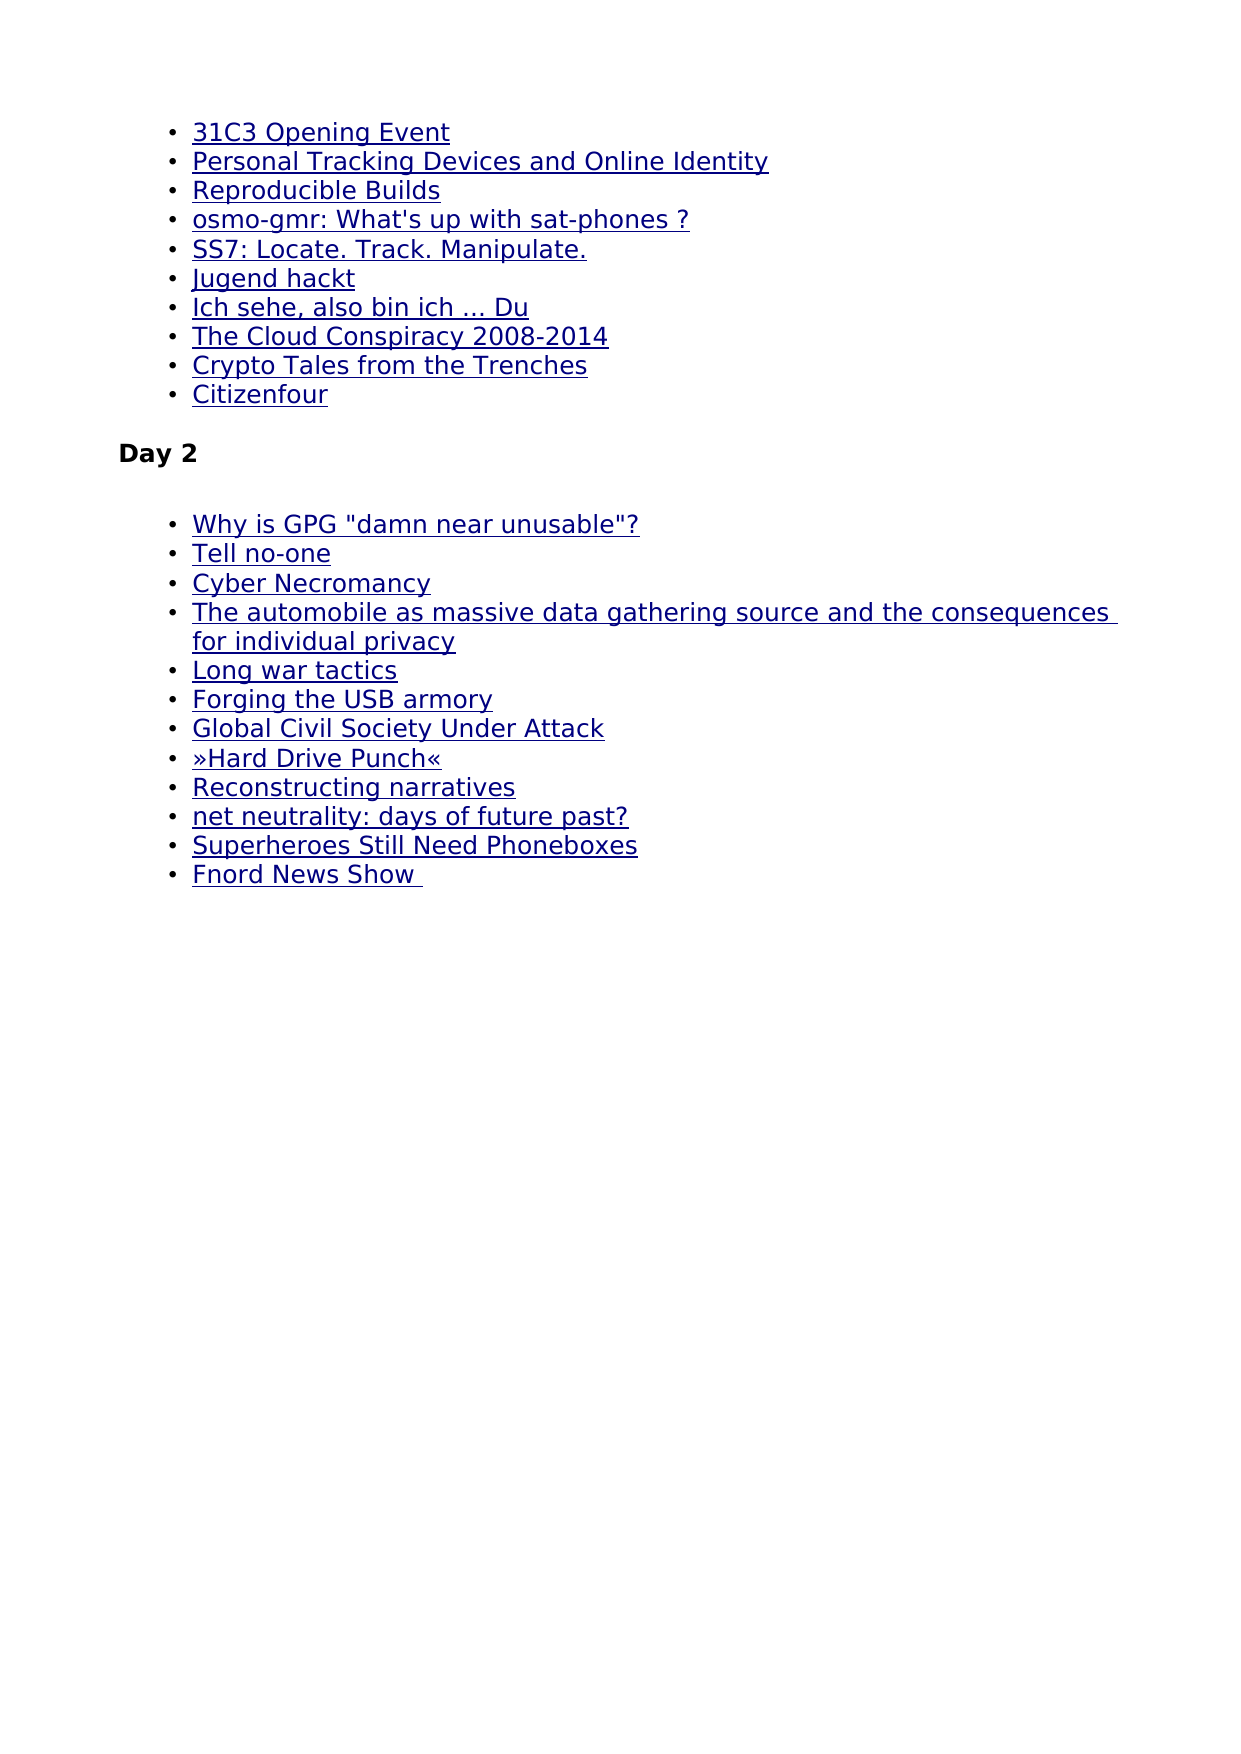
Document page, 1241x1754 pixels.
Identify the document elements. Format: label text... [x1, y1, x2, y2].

list net neutrality: days of future past? [177, 802, 1122, 831]
list Ich sehe, also bin ich ... Du [177, 293, 1122, 322]
list Cyber Necromancy [177, 569, 1122, 598]
list Why is GPG "damn near unusable"? [177, 510, 1122, 539]
list Superheroes Still Need Phoneboxes [177, 831, 1122, 860]
list The Cloud Conspiracy 2008-2014 [177, 322, 1122, 351]
list Citizenfour [177, 381, 1122, 410]
list Tell no-one [177, 539, 1122, 569]
list Fnord News Show [177, 860, 1122, 889]
list Crypto Tales from the Trenches [177, 351, 1122, 381]
list Personal Tracking Devices and Online Identity [177, 147, 1122, 176]
list The automobile as massive data gathering source and the consequences for individual privacy [177, 598, 1122, 656]
list Global Civil Society Under Attack [177, 714, 1122, 744]
list Long war tactics [177, 656, 1122, 685]
list Reproducible Builds [177, 176, 1122, 206]
text Day 2 [118, 439, 1122, 468]
list Jugend hackt [177, 264, 1122, 293]
list 31C3 Opening Event [177, 118, 1122, 147]
list Reconstructing narratives [177, 773, 1122, 802]
list osmo-gmr: What's up with sat-phones ? [177, 206, 1122, 235]
list Forging the USB armory [177, 685, 1122, 714]
list »Hard Drive Punch« [177, 744, 1122, 773]
list SS7: Locate. Track. Manipulate. [177, 235, 1122, 264]
